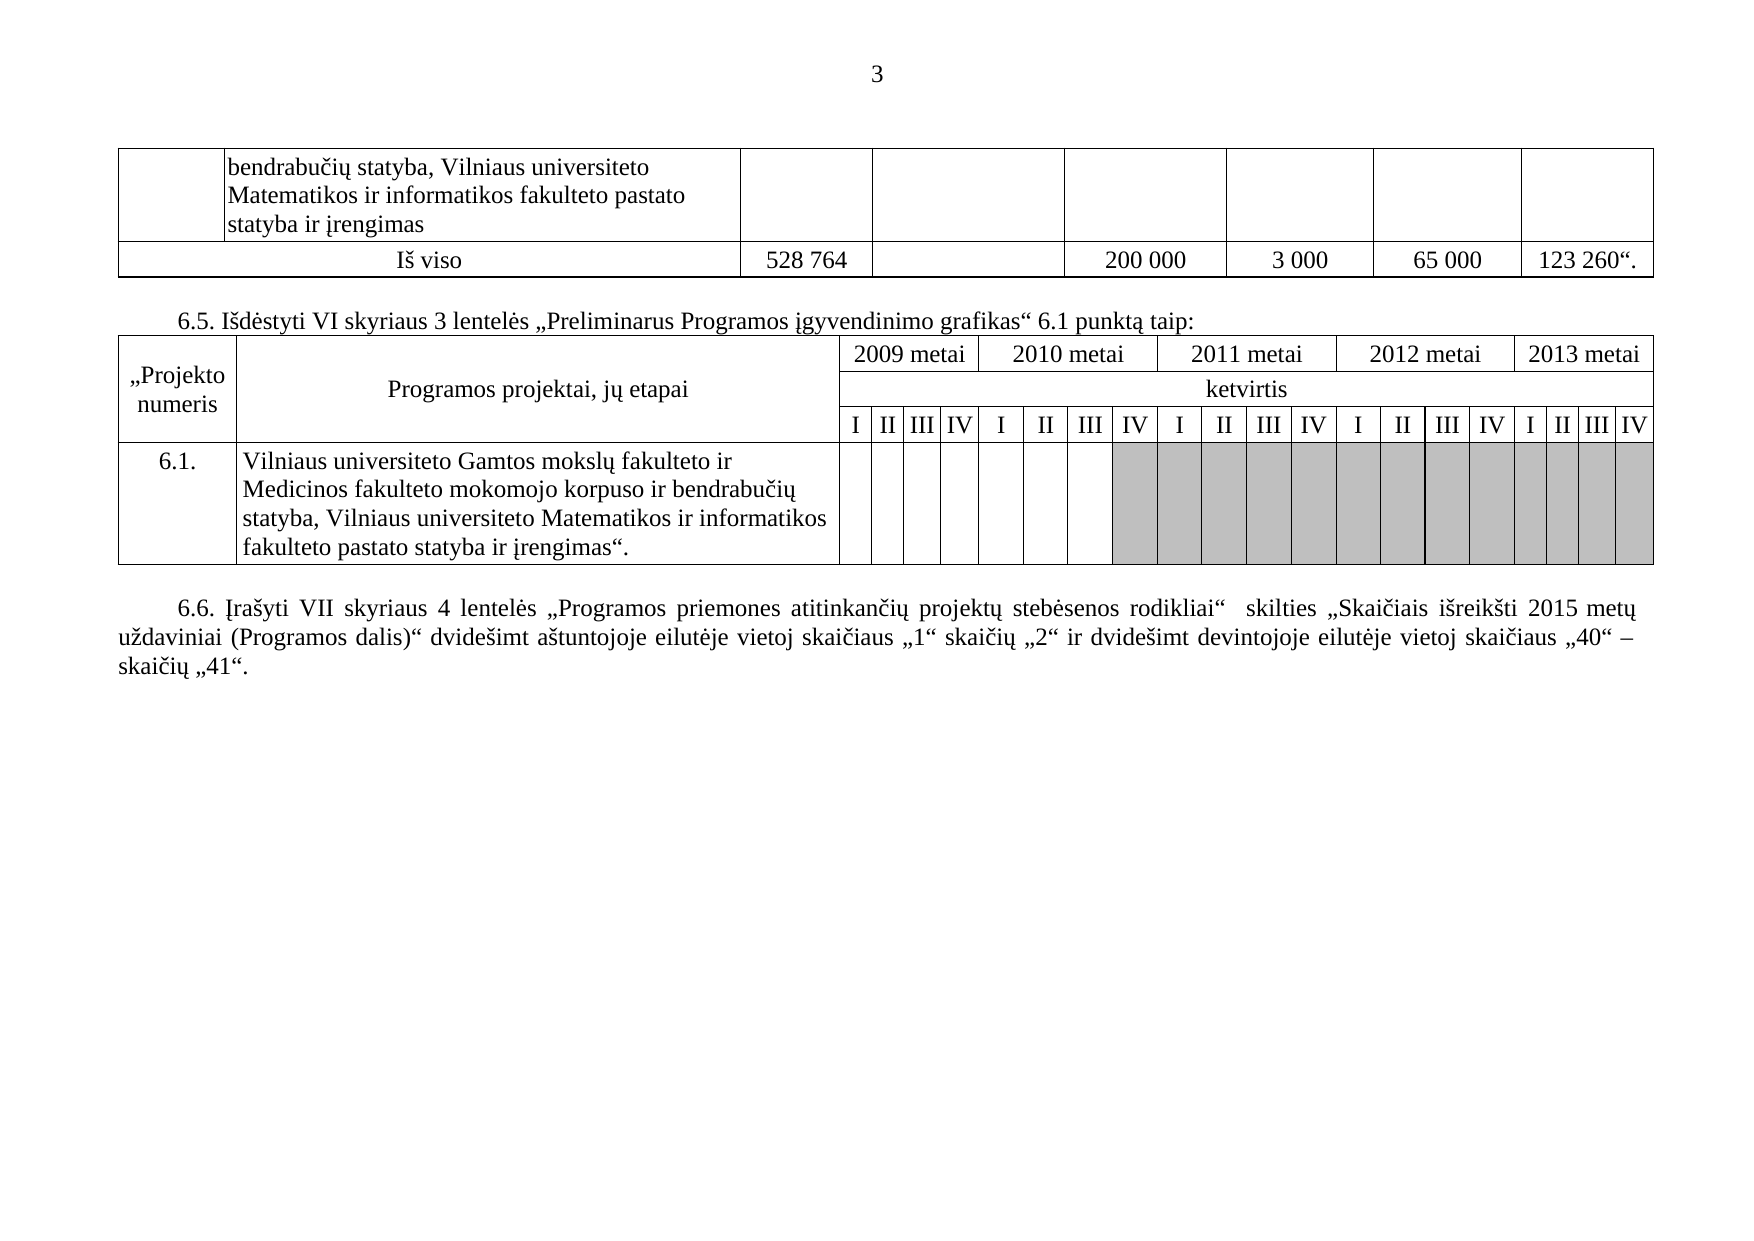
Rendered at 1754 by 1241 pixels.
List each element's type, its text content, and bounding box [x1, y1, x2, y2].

table_header „Projekto numeris [119, 336, 236, 442]
table_cell [840, 443, 871, 564]
table_cell [873, 242, 1064, 276]
table_cell [979, 443, 1023, 564]
table_cell [1579, 443, 1615, 564]
table_header 2013 metai [1515, 336, 1653, 371]
table_cell [1547, 443, 1578, 564]
table_cell [119, 149, 224, 241]
table_cell I [840, 407, 871, 442]
table_cell I [1337, 407, 1380, 442]
table_cell ketvirtis [840, 372, 1653, 406]
table_cell IV [1616, 407, 1653, 442]
table_cell 123 260“. [1522, 242, 1653, 276]
table_header 2010 metai [979, 336, 1157, 371]
table_cell [1374, 149, 1521, 241]
table_cell bendrabučių statyba, Vilniaus universiteto Matematikos ir informatikos fakulteto pastato statyba ir įrengimas [225, 149, 740, 241]
table_cell [1470, 443, 1514, 564]
table_cell 528 764 [741, 242, 872, 276]
table_cell IV [1113, 407, 1157, 442]
table_cell III [1068, 407, 1112, 442]
table_cell 200 000 [1065, 242, 1226, 276]
table_cell III [1579, 407, 1615, 442]
table_cell I [1158, 407, 1201, 442]
table_cell IV [941, 407, 978, 442]
table_cell 3 000 [1227, 242, 1373, 276]
table_cell [1024, 443, 1067, 564]
table_cell II [1024, 407, 1067, 442]
table_cell [1247, 443, 1291, 564]
table_cell IV [1292, 407, 1336, 442]
table_cell II [872, 407, 903, 442]
table_cell [1158, 443, 1201, 564]
text 6.5. Išdėstyti VI skyriaus 3 lentelės „Preliminarus Programos įgyvendinimo grafikas“ 6.1 punktą taip: [118, 306, 1636, 335]
table_cell III [1247, 407, 1291, 442]
table_cell [904, 443, 940, 564]
table_cell Iš viso [119, 242, 740, 276]
table_cell [1337, 443, 1380, 564]
table_header 2012 metai [1337, 336, 1514, 371]
table_cell II [1202, 407, 1246, 442]
table_cell [1522, 149, 1653, 241]
table_cell [872, 443, 903, 564]
table_cell III [1426, 407, 1469, 442]
table_cell [1065, 149, 1226, 241]
table_cell 6.1. [119, 443, 236, 564]
table_cell [873, 149, 1064, 241]
table_header 2011 metai [1158, 336, 1336, 371]
table_cell [1515, 443, 1546, 564]
table_cell [1426, 443, 1469, 564]
table_cell II [1381, 407, 1424, 442]
table_header 2009 metai [840, 336, 978, 371]
table_cell [1381, 443, 1424, 564]
table_cell [941, 443, 978, 564]
table_cell [1292, 443, 1336, 564]
table_cell [1202, 443, 1246, 564]
table_cell I [979, 407, 1023, 442]
table_cell IV [1470, 407, 1514, 442]
table_cell III [904, 407, 940, 442]
table_cell II [1547, 407, 1578, 442]
table_cell [741, 149, 872, 241]
text 6.6. Įrašyti VII skyriaus 4 lentelės „Programos priemones atitinkančių projektų stebėsenos rodikliai“ skilties „Skaičiais išreikšti 2015 metų uždaviniai (Programos dalis)“ dvidešimt aštuntojoje eilutėje vietoj skaičiaus „1“ skaičių „2“ ir dvidešimt devintojoje eilutėje vietoj skaičiaus „40“ – skaičių „41“. [118, 593, 1636, 680]
table_cell 65 000 [1374, 242, 1521, 276]
table_cell [1227, 149, 1373, 241]
table_cell [1113, 443, 1157, 564]
table_cell [1068, 443, 1112, 564]
table_header Programos projektai, jų etapai [237, 336, 839, 442]
table_cell Vilniaus universiteto Gamtos mokslų fakulteto ir Medicinos fakulteto mokomojo korpuso ir bendrabučių statyba, Vilniaus universiteto Matematikos ir informatikos fakulteto pastato statyba ir įrengimas“. [237, 443, 839, 564]
table_cell [1616, 443, 1653, 564]
table_cell I [1515, 407, 1546, 442]
